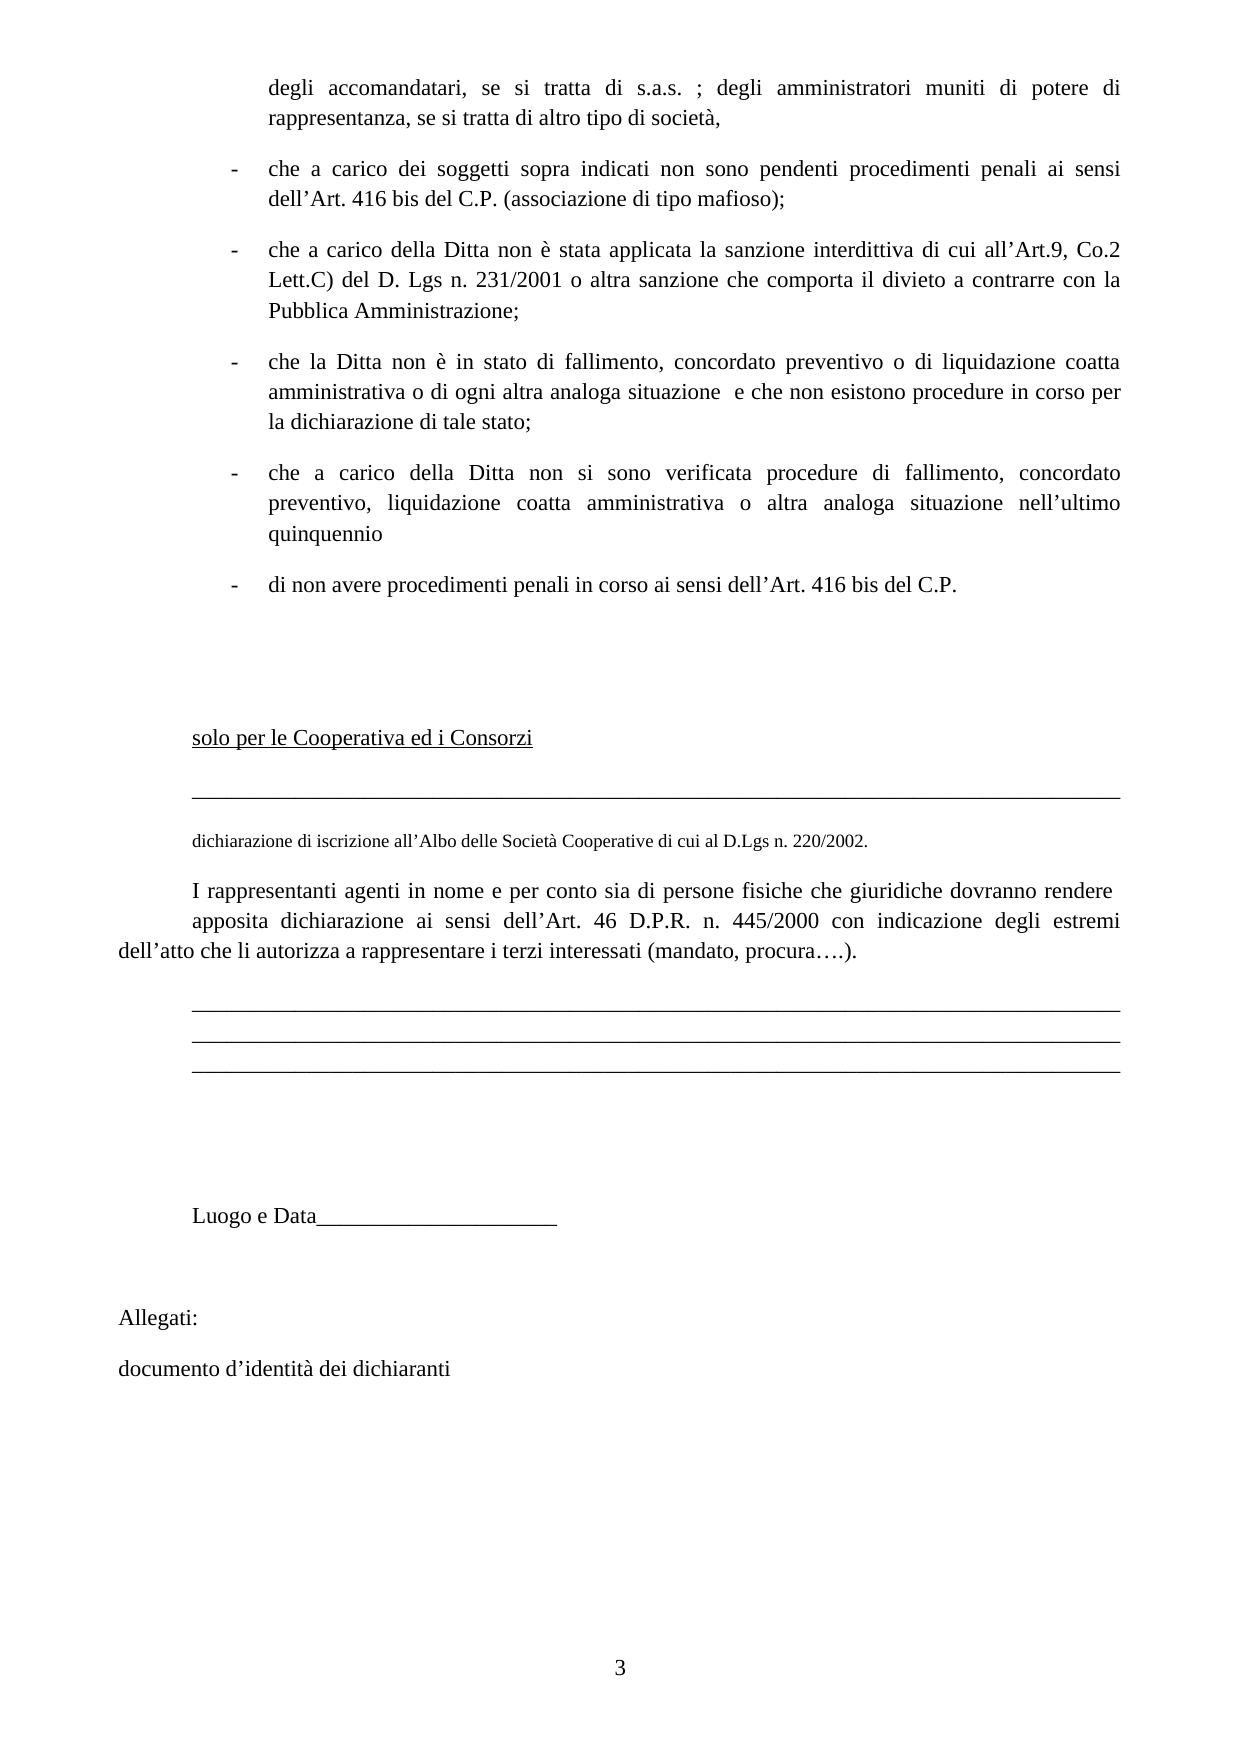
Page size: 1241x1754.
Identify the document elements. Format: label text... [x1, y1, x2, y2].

text Luogo e Data_____________________ [118, 1202, 1122, 1228]
list che a carico dei soggetti sopra indicati non sono pendenti procedimenti penali ai sensi dell’Art. 416 bis del C.P. (associazione di tipo mafioso); [231, 155, 1122, 212]
list che a carico della Ditta non si sono verificata procedure di fallimento, concordato preventivo, liquidazione coatta amministrativa o altra analoga situazione nell’ultimo quinquennio [231, 459, 1122, 546]
text Allegati: [118, 1304, 1122, 1330]
text I rappresentanti agenti in nome e per conto sia di persone fisiche che giuridiche dovranno rendere apposita dichiarazione ai sensi dell’Art. 46 D.P.R. n. 445/2000 con indicazione degli estremi dell’atto che li autorizza a rappresentare i terzi interessati (mandato, procura….). [118, 877, 1122, 964]
list che a carico della Ditta non è stata applicata la sanzione interdittiva di cui all’Art.9, Co.2 Lett.C) del D. Lgs n. 231/2001 o altra sanzione che comporta il divieto a contrarre con la Pubblica Amministrazione; [231, 236, 1122, 323]
list di non avere procedimenti penali in corso ai sensi dell’Art. 416 bis del C.P. [231, 571, 1122, 597]
text _________________________________________________________________________________ [118, 775, 1122, 801]
text dichiarazione di iscrizione all’Albo delle Società Cooperative di cui al D.Lgs n. 220/2002. [118, 826, 1122, 852]
list degli accomandatari, se si tratta di s.a.s. ; degli amministratori muniti di potere di rappresentanza, se si tratta di altro tipo di società, [231, 74, 1122, 130]
text _________________________________________________________________________________ _________________________________________________________________________________ _________________________________________________________________________________ [118, 988, 1122, 1075]
text documento d’identità dei dichiaranti [118, 1355, 1122, 1381]
text solo per le Cooperativa ed i Consorzi [118, 724, 1122, 750]
list che la Ditta non è in stato di fallimento, concordato preventivo o di liquidazione coatta amministrativa o di ogni altra analoga situazione e che non esistono procedure in corso per la dichiarazione di tale stato; [231, 348, 1122, 434]
